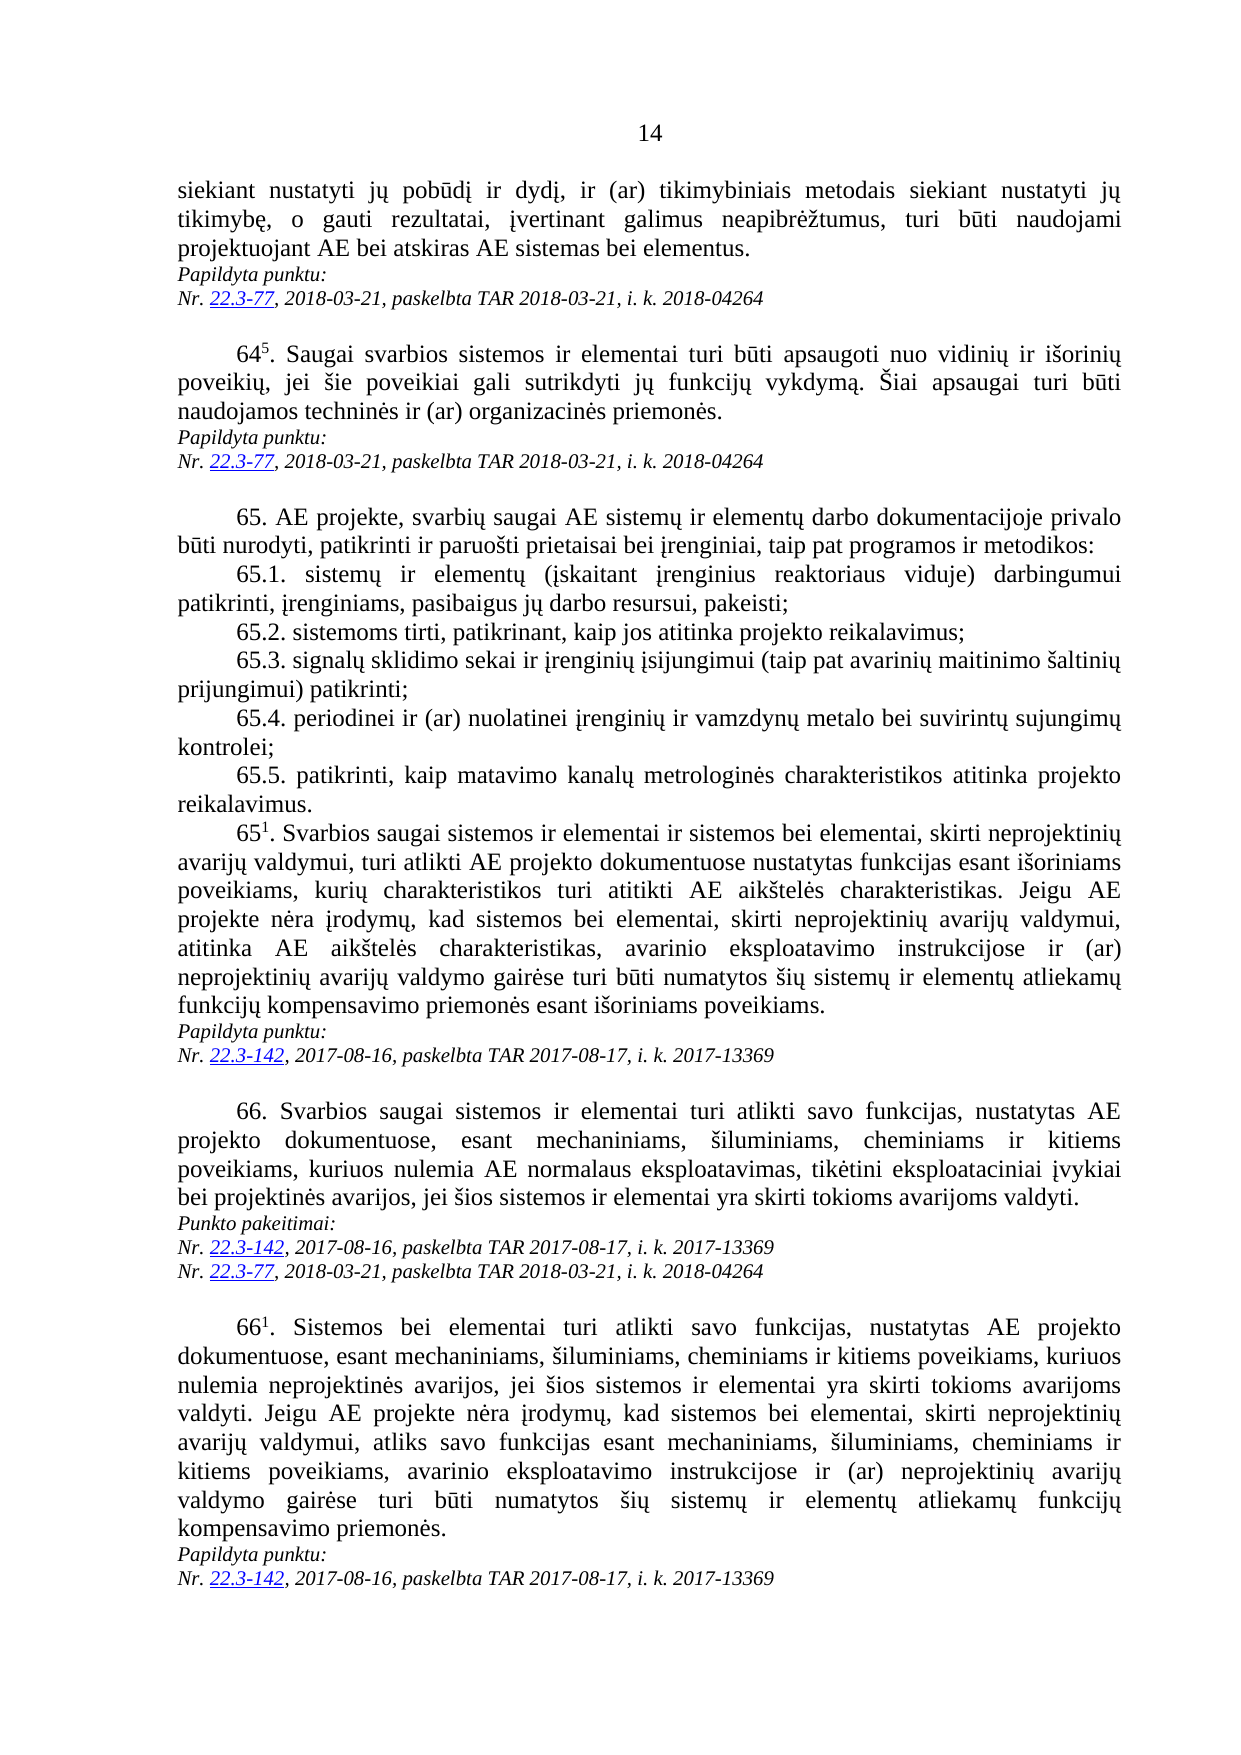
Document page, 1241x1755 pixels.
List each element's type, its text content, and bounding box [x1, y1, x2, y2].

text siekiant nustatyti jų pobūdį ir dydį, ir (ar) tikimybiniais metodais siekiant nustatyti jų tikimybę, o gauti rezultatai, įvertinant galimus neapibrėžtumus, turi būti naudojami projektuojant AE bei atskiras AE sistemas bei elementus. [177, 176, 1122, 262]
text 65.4. periodinei ir (ar) nuolatinei įrenginių ir vamzdynų metalo bei suvirintų sujungimų kontrolei; [177, 703, 1122, 761]
text Nr. 22.3-77, 2018-03-21, paskelbta TAR 2018-03-21, i. k. 2018-04264 [177, 449, 1122, 473]
text 645. Saugai svarbios sistemos ir elementai turi būti apsaugoti nuo vidinių ir išorinių poveikių, jei šie poveikiai gali sutrikdyti jų funkcijų vykdymą. Šiai apsaugai turi būti naudojamos techninės ir (ar) organizacinės priemonės. [177, 339, 1122, 425]
text 65. AE projekte, svarbių saugai AE sistemų ir elementų darbo dokumentacijoje privalo būti nurodyti, patikrinti ir paruošti prietaisai bei įrenginiai, taip pat programos ir metodikos: [177, 502, 1122, 559]
text Nr. 22.3-77, 2018-03-21, paskelbta TAR 2018-03-21, i. k. 2018-04264 [177, 1259, 1122, 1283]
text Papildyta punktu: [177, 1019, 1122, 1043]
text Papildyta punktu: [177, 1542, 1122, 1566]
text Nr. 22.3-142, 2017-08-16, paskelbta TAR 2017-08-17, i. k. 2017-13369 [177, 1566, 1122, 1590]
text Nr. 22.3-142, 2017-08-16, paskelbta TAR 2017-08-17, i. k. 2017-13369 [177, 1043, 1122, 1067]
text 65.1. sistemų ir elementų (įskaitant įrenginius reaktoriaus viduje) darbingumui patikrinti, įrenginiams, pasibaigus jų darbo resursui, pakeisti; [177, 559, 1122, 617]
text Papildyta punktu: [177, 425, 1122, 449]
text Nr. 22.3-77, 2018-03-21, paskelbta TAR 2018-03-21, i. k. 2018-04264 [177, 286, 1122, 310]
text 65.2. sistemoms tirti, patikrinant, kaip jos atitinka projekto reikalavimus; [177, 617, 1122, 646]
text 651. Svarbios saugai sistemos ir elementai ir sistemos bei elementai, skirti neprojektinių avarijų valdymui, turi atlikti AE projekto dokumentuose nustatytas funkcijas esant išoriniams poveikiams, kurių charakteristikos turi atitikti AE aikštelės charakteristikas. Jeigu AE projekte nėra įrodymų, kad sistemos bei elementai, skirti neprojektinių avarijų valdymui, atitinka AE aikštelės charakteristikas, avarinio eksploatavimo instrukcijose ir (ar) neprojektinių avarijų valdymo gairėse turi būti numatytos šių sistemų ir elementų atliekamų funkcijų kompensavimo priemonės esant išoriniams poveikiams. [177, 818, 1122, 1019]
text 661. Sistemos bei elementai turi atlikti savo funkcijas, nustatytas AE projekto dokumentuose, esant mechaniniams, šiluminiams, cheminiams ir kitiems poveikiams, kuriuos nulemia neprojektinės avarijos, jei šios sistemos ir elementai yra skirti tokioms avarijoms valdyti. Jeigu AE projekte nėra įrodymų, kad sistemos bei elementai, skirti neprojektinių avarijų valdymui, atliks savo funkcijas esant mechaniniams, šiluminiams, cheminiams ir kitiems poveikiams, avarinio eksploatavimo instrukcijose ir (ar) neprojektinių avarijų valdymo gairėse turi būti numatytos šių sistemų ir elementų atliekamų funkcijų kompensavimo priemonės. [177, 1312, 1122, 1542]
text Nr. 22.3-142, 2017-08-16, paskelbta TAR 2017-08-17, i. k. 2017-13369 [177, 1235, 1122, 1259]
text Punkto pakeitimai: [177, 1211, 1122, 1235]
text 65.3. signalų sklidimo sekai ir įrenginių įsijungimui (taip pat avarinių maitinimo šaltinių prijungimui) patikrinti; [177, 646, 1122, 703]
text 65.5. patikrinti, kaip matavimo kanalų metrologinės charakteristikos atitinka projekto reikalavimus. [177, 761, 1122, 818]
text Papildyta punktu: [177, 262, 1122, 286]
text 66. Svarbios saugai sistemos ir elementai turi atlikti savo funkcijas, nustatytas AE projekto dokumentuose, esant mechaniniams, šiluminiams, cheminiams ir kitiems poveikiams, kuriuos nulemia AE normalaus eksploatavimas, tikėtini eksploataciniai įvykiai bei projektinės avarijos, jei šios sistemos ir elementai yra skirti tokioms avarijoms valdyti. [177, 1096, 1122, 1211]
